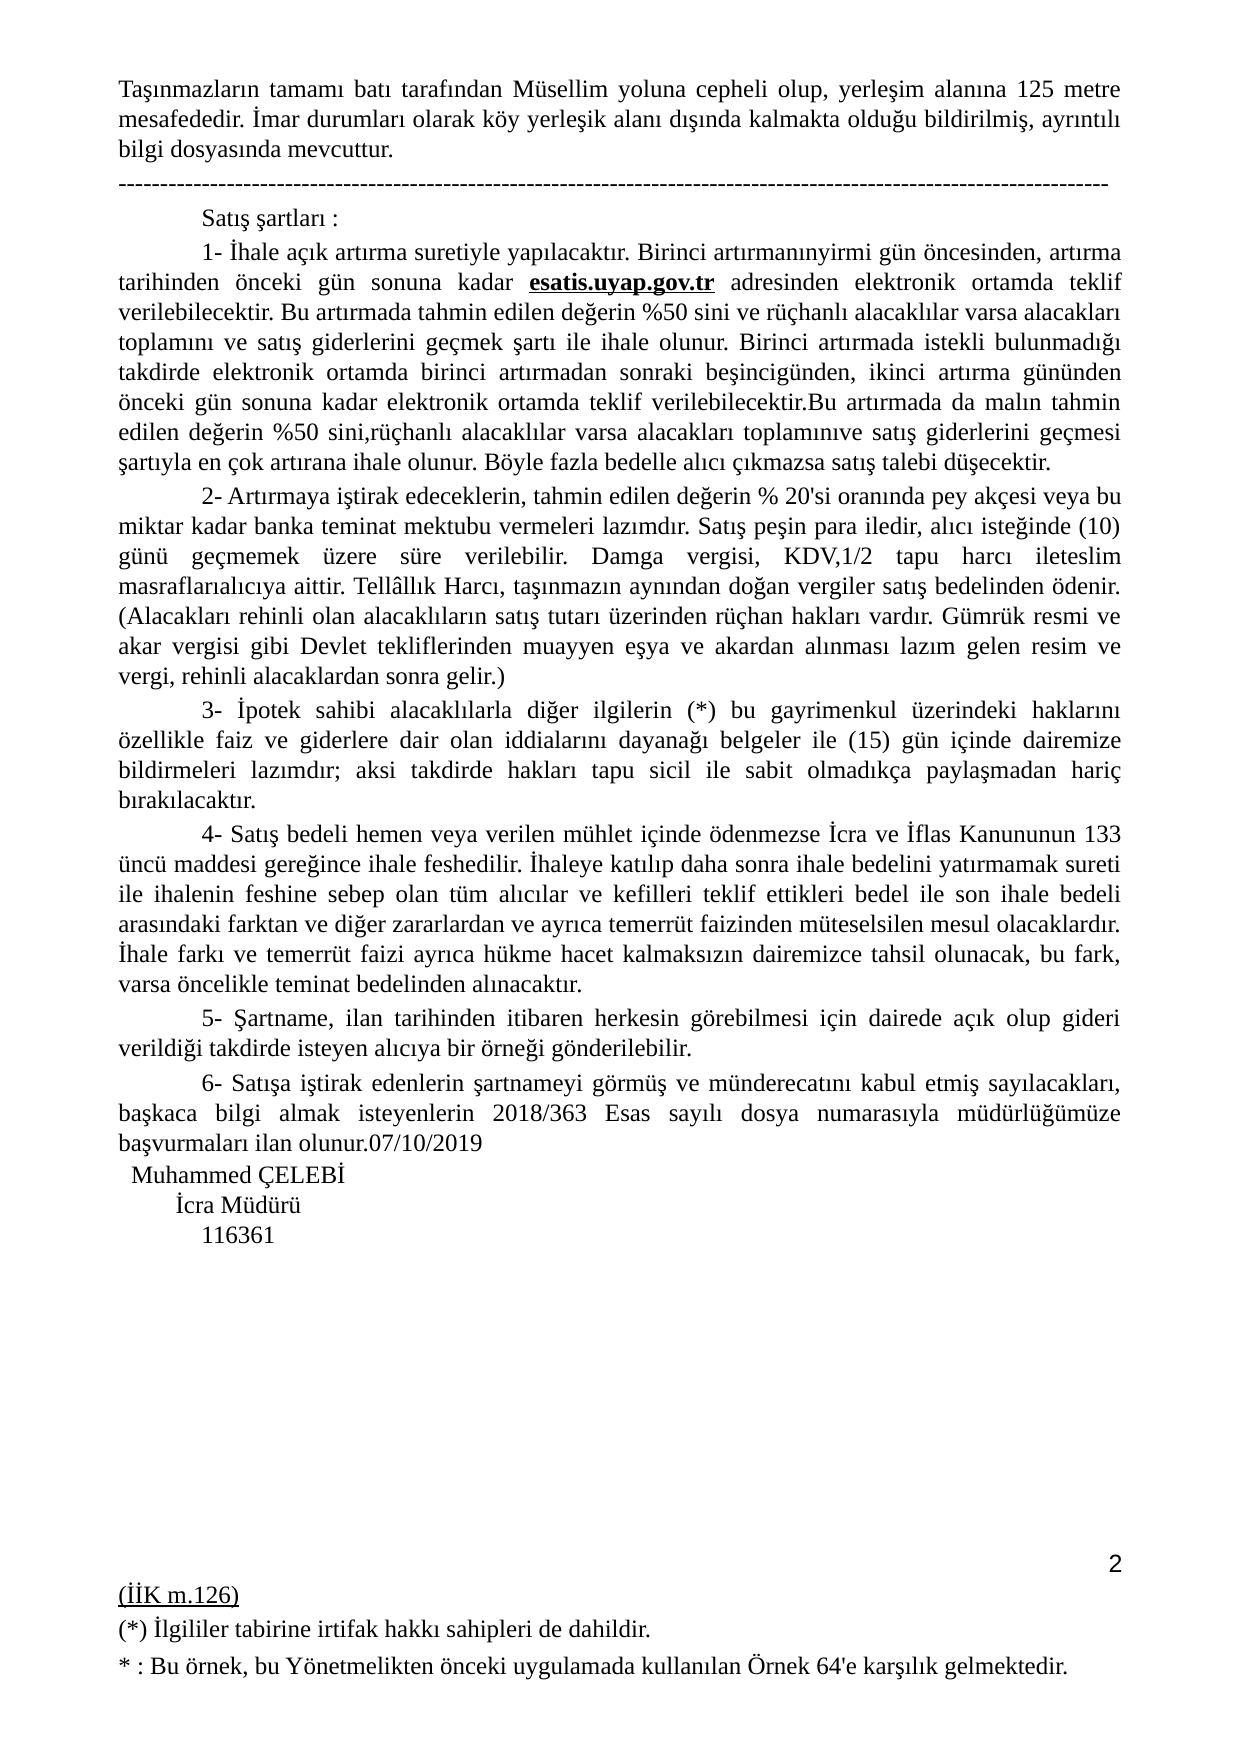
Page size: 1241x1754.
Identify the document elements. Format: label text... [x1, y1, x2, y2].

text 1- İhale açık artırma suretiyle yapılacaktır. Birinci artırmanınyirmi gün öncesinden, artırma tarihinden önceki gün sonuna kadar esatis.uyap.gov.tr adresinden elektronik ortamda teklif verilebilecektir. Bu artırmada tahmin edilen değerin %50 sini ve rüçhanlı alacaklılar varsa alacakları toplamını ve satış giderlerini geçmek şartı ile ihale olunur. Birinci artırmada istekli bulunmadığı takdirde elektronik ortamda birinci artırmadan sonraki beşincigünden, ikinci artırma gününden önceki gün sonuna kadar elektronik ortamda teklif verilebilecektir.Bu artırmada da malın tahmin edilen değerin %50 sini,rüçhanlı alacaklılar varsa alacakları toplamınıve satış giderlerini geçmesi şartıyla en çok artırana ihale olunur. Böyle fazla bedelle alıcı çıkmazsa satış talebi düşecektir. [118, 236, 1122, 476]
text ----------------------------------------------------------------------------------------------------------------------- [118, 168, 1122, 198]
table_header Muhammed ÇELEBİ İcra Müdürü 116361 [124, 1159, 348, 1279]
text Satış şartları : [118, 202, 1122, 232]
text Taşınmazların tamamı batı tarafından Müsellim yoluna cepheli olup, yerleşim alanına 125 metre mesafededir. İmar durumları olarak köy yerleşik alanı dışında kalmakta olduğu bildirilmiş, ayrıntılı bilgi dosyasında mevcuttur. [118, 74, 1122, 164]
text 3- İpotek sahibi alacaklılarla diğer ilgilerin (*) bu gayrimenkul üzerindeki haklarını özellikle faiz ve giderlere dair olan iddialarını dayanağı belgeler ile (15) gün içinde dairemize bildirmeleri lazımdır; aksi takdirde hakları tapu sicil ile sabit olmadıkça paylaşmadan hariç bırakılacaktır. [118, 694, 1122, 814]
text 6- Satışa iştirak edenlerin şartnameyi görmüş ve münderecatını kabul etmiş sayılacakları, başkaca bilgi almak isteyenlerin 2018/363 Esas sayılı dosya numarasıyla müdürlüğümüze başvurmaları ilan olunur.07/10/2019 [118, 1067, 1122, 1157]
text 5- Şartname, ilan tarihinden itibaren herkesin görebilmesi için dairede açık olup gideri verildiği takdirde isteyen alıcıya bir örneği gönderilebilir. [118, 1003, 1122, 1063]
text 2- Artırmaya iştirak edeceklerin, tahmin edilen değerin % 20'si oranında pey akçesi veya bu miktar kadar banka teminat mektubu vermeleri lazımdır. Satış peşin para iledir, alıcı isteğinde (10) günü geçmemek üzere süre verilebilir. Damga vergisi, KDV,1/2 tapu harcı ileteslim masraflarıalıcıya aittir. Tellâllık Harcı, taşınmazın aynından doğan vergiler satış bedelinden ödenir. (Alacakları rehinli olan alacaklıların satış tutarı üzerinden rüçhan hakları vardır. Gümrük resmi ve akar vergisi gibi Devlet tekliflerinden muayyen eşya ve akardan alınması lazım gelen resim ve vergi, rehinli alacaklardan sonra gelir.) [118, 480, 1122, 690]
text 4- Satış bedeli hemen veya verilen mühlet içinde ödenmezse İcra ve İflas Kanununun 133 üncü maddesi gereğince ihale feshedilir. İhaleye katılıp daha sonra ihale bedelini yatırmamak sureti ile ihalenin feshine sebep olan tüm alıcılar ve kefilleri teklif ettikleri bedel ile son ihale bedeli arasındaki farktan ve diğer zararlardan ve ayrıca temerrüt faizinden müteselsilen mesul olacaklardır. İhale farkı ve temerrüt faizi ayrıca hükme hacet kalmaksızın dairemizce tahsil olunacak, bu fark, varsa öncelikle teminat bedelinden alınacaktır. [118, 819, 1122, 999]
